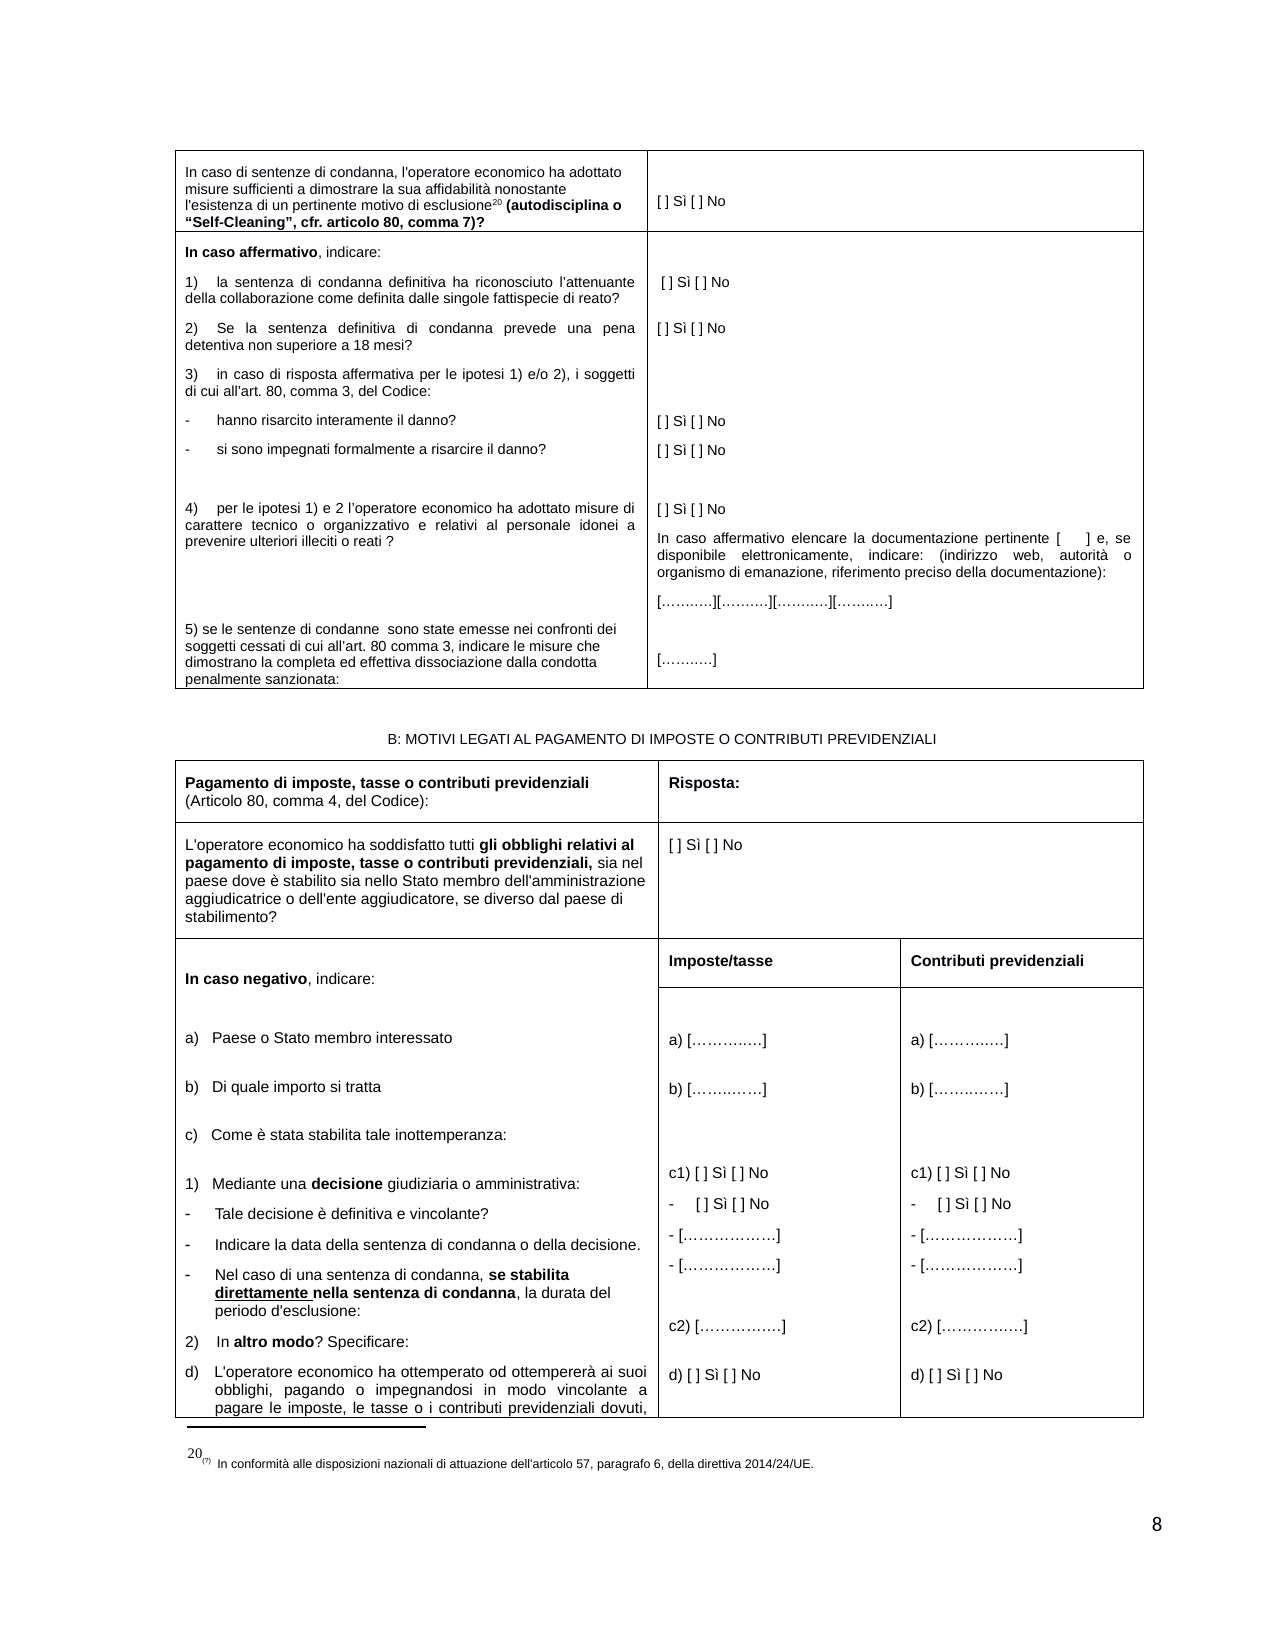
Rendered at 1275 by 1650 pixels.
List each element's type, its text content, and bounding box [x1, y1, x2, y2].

table_cell [ ] Sì [ ] No [648, 151, 1143, 231]
table_cell Imposte/tasse [659, 939, 900, 987]
table_cell In caso affermativo, indicare: 1) la sentenza di condanna definitiva ha riconosciuto l’attenuante della collaborazione come definita dalle singole fattispecie di reato? 2) Se la sentenza definitiva di condanna prevede una pena detentiva non superiore a 18 mesi? 3) in caso di risposta affermativa per le ipotesi 1) e/o 2), i soggetti di cui all’art. 80, comma 3, del Codice: - hanno risarcito interamente il danno? - si sono impegnati formalmente a risarcire il danno? 4) per le ipotesi 1) e 2 l’operatore economico ha adottato misure di carattere tecnico o organizzativo e relativi al personale idonei a prevenire ulteriori illeciti o reati ? 5) se le sentenze di condanne sono state emesse nei confronti dei soggetti cessati di cui all’art. 80 comma 3, indicare le misure che dimostrano la completa ed effettiva dissociazione dalla condotta penalmente sanzionata: [176, 232, 647, 688]
table_cell [ ] Sì [ ] No [ ] Sì [ ] No [ ] Sì [ ] No [ ] Sì [ ] No [ ] Sì [ ] No In caso affermativo elencare la documentazione pertinente [ ] e, se disponibile elettronicamente, indicare: (indirizzo web, autorità o organismo di emanazione, riferimento preciso della documentazione): [……..…][…….…][……..…][……..…] [……..…] [648, 232, 1143, 688]
table_cell L'operatore economico ha soddisfatto tutti gli obblighi relativi al pagamento di imposte, tasse o contributi previdenziali, sia nel paese dove è stabilito sia nello Stato membro dell'amministrazione aggiudicatrice o dell'ente aggiudicatore, se diverso dal paese di stabilimento? [176, 823, 658, 938]
table_cell a) [………..…] b) [……..……] c1) [ ] Sì [ ] No - [ ] Sì [ ] No - [………………] - [………………] c2) [………….…] d) [ ] Sì [ ] No [901, 988, 1143, 1417]
table_cell In caso negativo, indicare: a) Paese o Stato membro interessato b) Di quale importo si tratta c) Come è stata stabilita tale inottemperanza: 1) Mediante una decisione giudiziaria o amministrativa: Tale decisione è definitiva e vincolante? Indicare la data della sentenza di condanna o della decisione. Nel caso di una sentenza di condanna, se stabilita direttamente nella sentenza di condanna, la durata del periodo d'esclusione: 2) In altro modo? Specificare: d) L'operatore economico ha ottemperato od ottempererà ai suoi obblighi, pagando o impegnandosi in modo vincolante a pagare le imposte, le tasse o i contributi previdenziali dovuti, [176, 939, 658, 1417]
table_header Pagamento di imposte, tasse o contributi previdenziali (Articolo 80, comma 4, del Codice): [176, 761, 658, 822]
table_cell a) [………..…] b) [……..……] c1) [ ] Sì [ ] No - [ ] Sì [ ] No - [………………] - [………………] c2) [………….…] d) [ ] Sì [ ] No [659, 988, 900, 1417]
text B: MOTIVI LEGATI AL PAGAMENTO DI IMPOSTE O CONTRIBUTI PREVIDENZIALI [187, 731, 1137, 747]
table_cell Contributi previdenziali [901, 939, 1143, 987]
table_header Risposta: [659, 761, 1143, 822]
table_cell In caso di sentenze di condanna, l'operatore economico ha adottato misure sufficienti a dimostrare la sua affidabilità nonostante l'esistenza di un pertinente motivo di esclusione (autodisciplina o “Self-Cleaning”, cfr. articolo 80, comma 7)? [176, 151, 647, 231]
table_cell [ ] Sì [ ] No [659, 823, 1143, 938]
